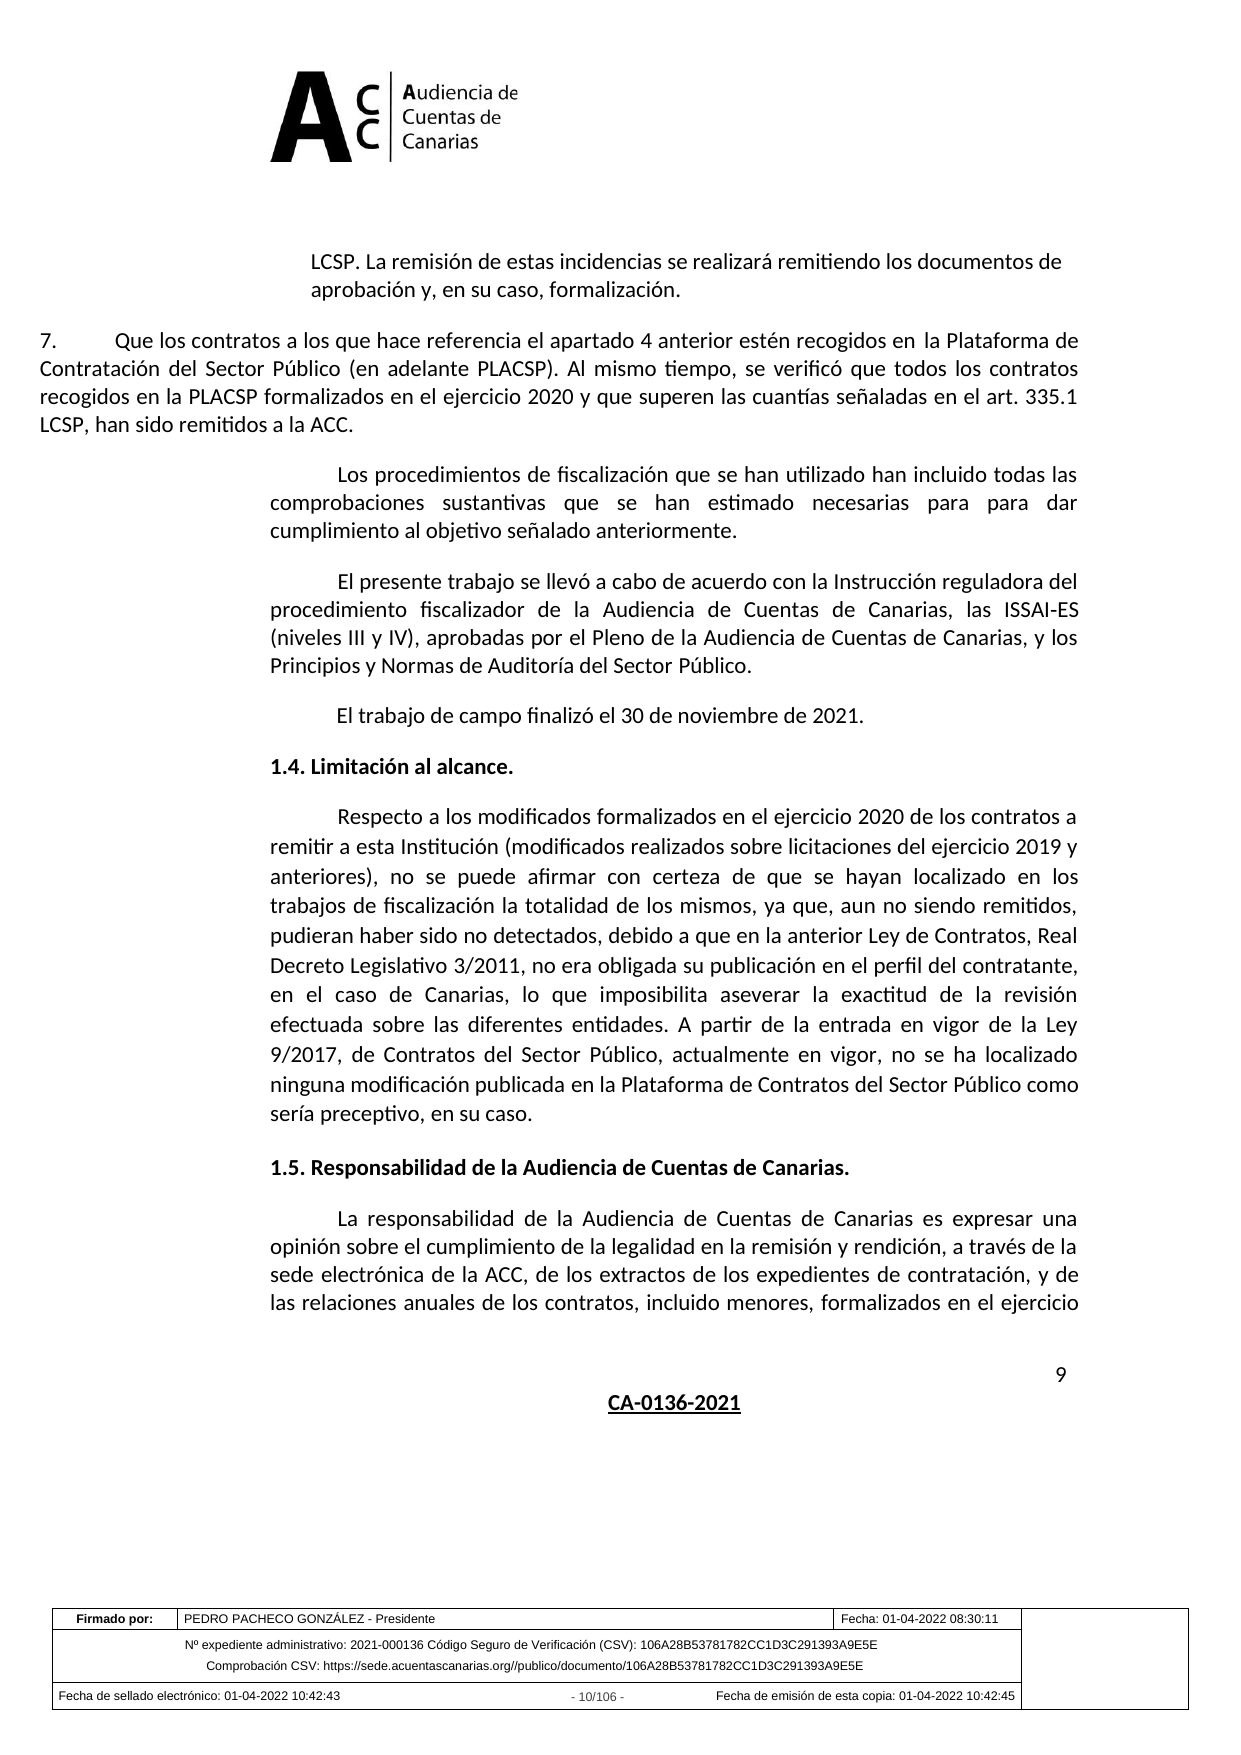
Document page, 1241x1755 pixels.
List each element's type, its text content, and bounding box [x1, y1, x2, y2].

list Responsabilidad de la Audiencia de Cuentas de Canarias. [270, 1153, 1201, 1181]
text El trabajo de campo finalizó el 30 de noviembre de 2021. [121, 701, 1081, 729]
list Limitación al alcance. [270, 752, 1201, 780]
text Los procedimientos de fiscalización que se han utilizado han incluido todas las comprobaciones sustantivas que se han estimado necesarias para para dar cumplimiento al objetivo señalado anteriormente. [270, 460, 1078, 544]
text El presente trabajo se llevó a cabo de acuerdo con la Instrucción reguladora del procedimiento fiscalizador de la Audiencia de Cuentas de Canarias, las ISSAI‐ES (niveles III y IV), aprobadas por el Pleno de la Audiencia de Cuentas de Canarias, y los Principios y Normas de Auditoría del Sector Público. [270, 567, 1079, 679]
list Que los contratos a los que hace referencia el apartado 4 anterior estén recogidos en la Plataforma de Contratación del Sector Público (en adelante PLACSP). Al mismo tiempo, se verificó que todos los contratos recogidos en la PLACSP formalizados en el ejercicio 2020 y que superen las cuantías señaladas en el art. 335.1 LCSP, han sido remitidos a la ACC. [39, 326, 1079, 438]
text LCSP. La remisión de estas incidencias se realizará remitiendo los documentos de aprobación y, en su caso, formalización. [311, 247, 1076, 303]
text Respecto a los modificados formalizados en el ejercicio 2020 de los contratos a remitir a esta Institución (modificados realizados sobre licitaciones del ejercicio 2019 y anteriores), no se puede afirmar con certeza de que se hayan localizado en los trabajos de fiscalización la totalidad de los mismos, ya que, aun no siendo remitidos, pudieran haber sido no detectados, debido a que en la anterior Ley de Contratos, Real Decreto Legislativo 3/2011, no era obligada su publicación en el perfil del contratante, en el caso de Canarias, lo que imposibilita aseverar la exactitud de la revisión efectuada sobre las diferentes entidades. A partir de la entrada en vigor de la Ley 9/2017, de Contratos del Sector Público, actualmente en vigor, no se ha localizado ninguna modificación publicada en la Plataforma de Contratos del Sector Público como sería preceptivo, en su caso. [270, 802, 1079, 1127]
text La responsabilidad de la Audiencia de Cuentas de Canarias es expresar una opinión sobre el cumplimiento de la legalidad en la remisión y rendición, a través de la sede electrónica de la ACC, de los extractos de los expedientes de contratación, y de las relaciones anuales de los contratos, incluido menores, formalizados en el ejercicio [270, 1204, 1079, 1316]
